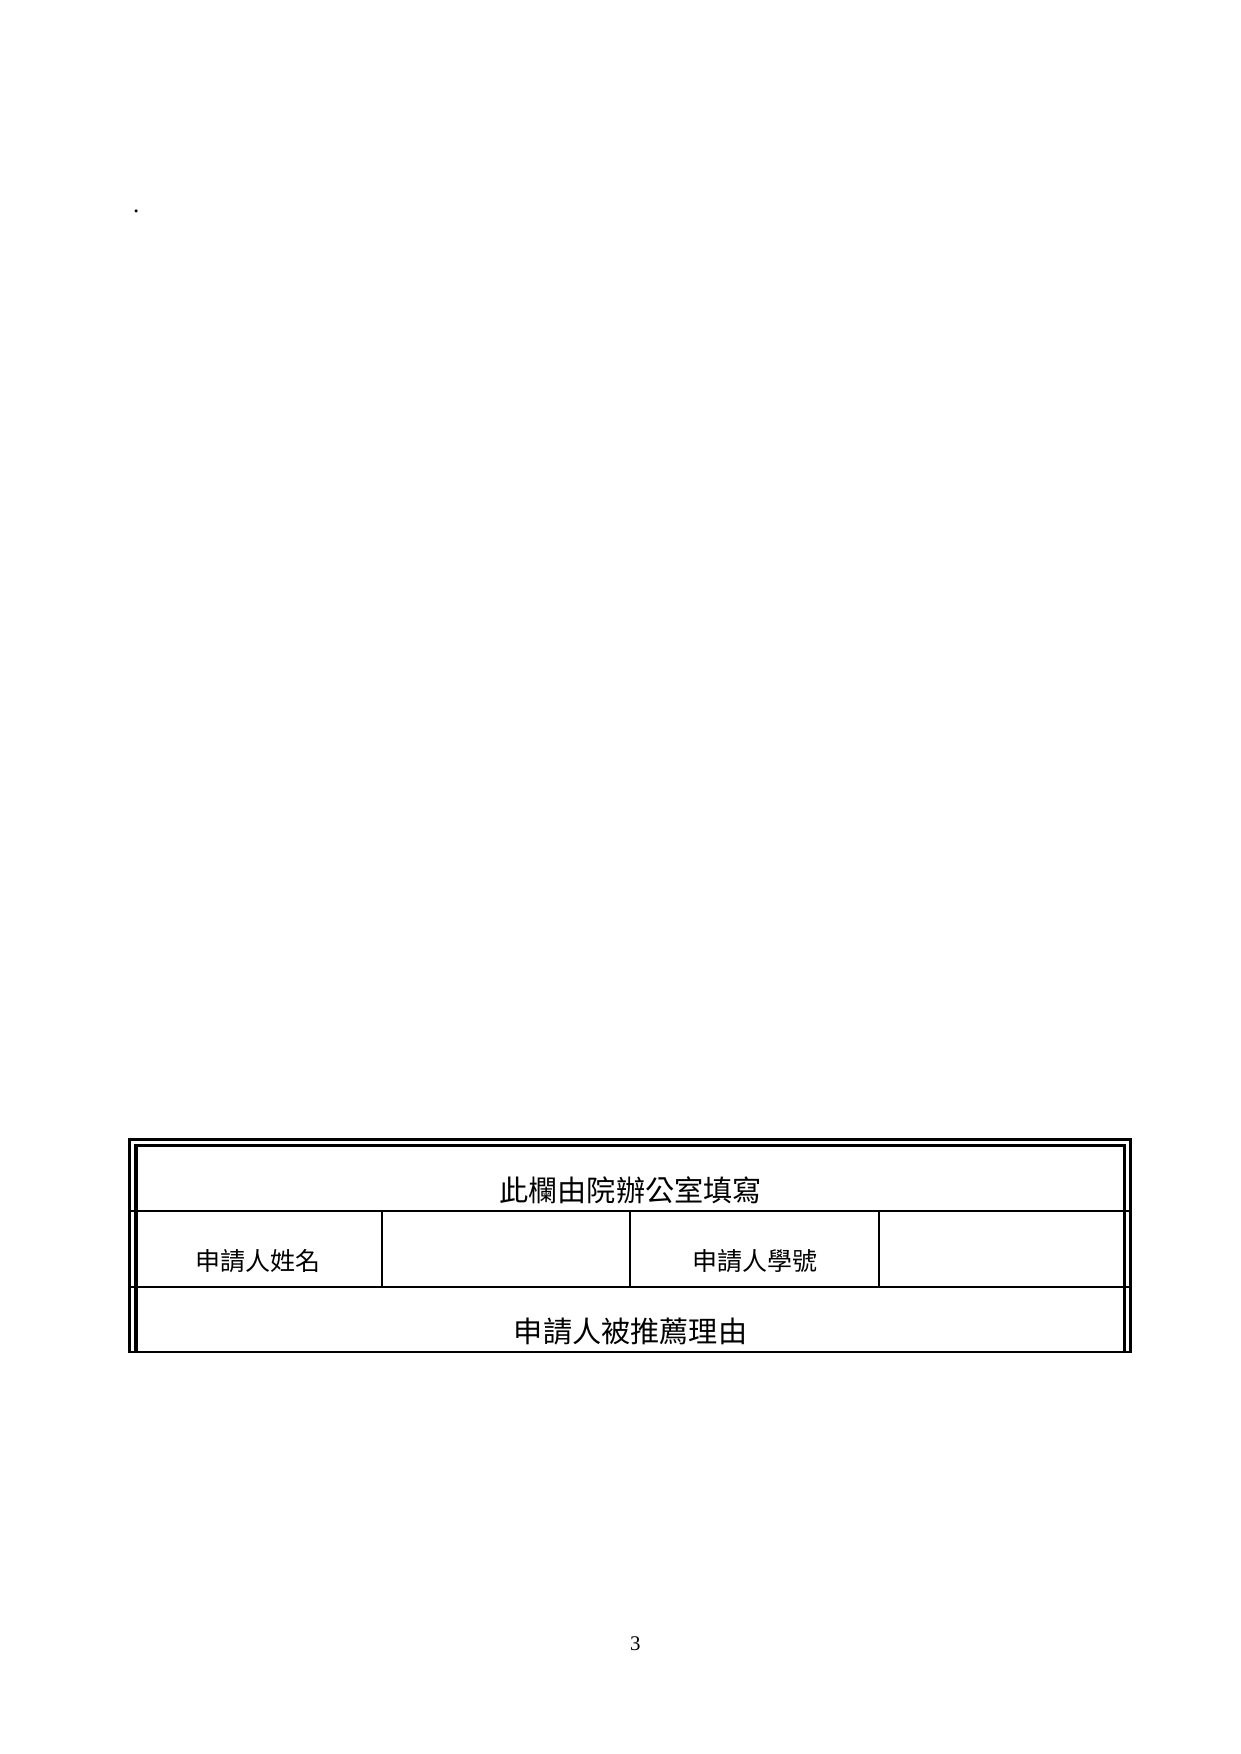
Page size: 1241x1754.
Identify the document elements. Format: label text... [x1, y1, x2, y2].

table_cell 申請人被推薦理由 [138, 1288, 1123, 1351]
text . [133, 189, 1134, 218]
table_cell [383, 1212, 629, 1286]
table_cell 申請人姓名 [138, 1212, 381, 1286]
table_cell 申請人學號 [631, 1212, 878, 1286]
table_header 此欄由院辦公室填寫 [133, 1141, 1128, 1210]
table_cell [880, 1212, 1123, 1286]
